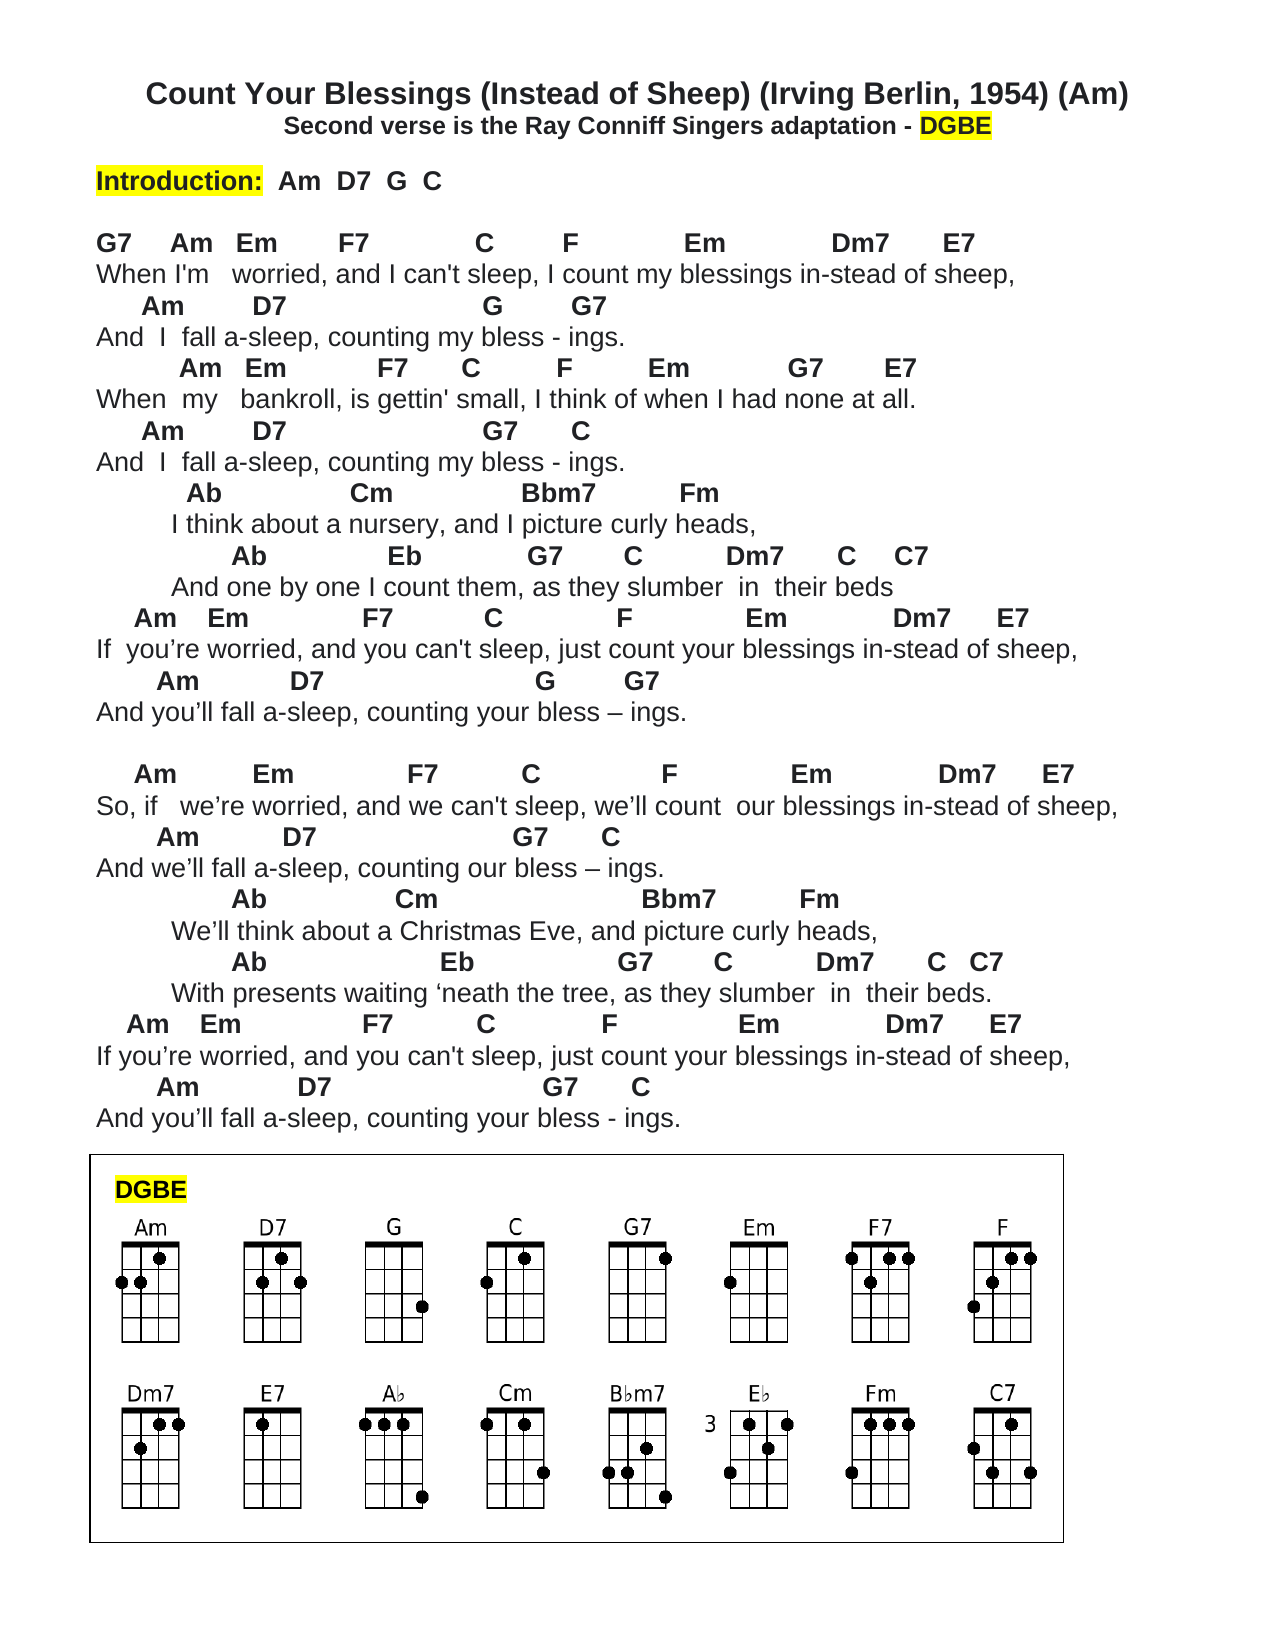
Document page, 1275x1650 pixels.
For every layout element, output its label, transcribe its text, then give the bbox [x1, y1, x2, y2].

table_cell [820, 1375, 942, 1542]
table_cell [942, 1155, 1063, 1209]
table_cell [455, 1155, 577, 1209]
picture [702, 1381, 816, 1531]
table_cell [1064, 1375, 1185, 1542]
picture [459, 1214, 572, 1365]
table_cell [333, 1209, 455, 1375]
table_cell [1064, 1154, 1185, 1209]
picture [459, 1381, 572, 1531]
table_cell [333, 1375, 455, 1542]
table_cell [212, 1375, 333, 1542]
table_cell [577, 1209, 698, 1375]
table_cell [212, 1209, 333, 1375]
table_cell [91, 1375, 212, 1542]
table_cell [1064, 1209, 1185, 1375]
picture [702, 1214, 816, 1365]
table_cell DGBE [91, 1155, 212, 1209]
table_cell [820, 1209, 942, 1375]
table_cell [698, 1209, 820, 1375]
table_header Introduction: Am D7 G C G7 Am Em F7 C F Em Dm7 E7 When I'm worried, and I can't sleep, I count my blessings in-stead of sheep, Am D7 G G7 And I fall a-sleep, counting my bless - ings. Am Em F7 C F Em G7 E7 When my bankroll, is gettin' small, I think of when I had none at all. Am D7 G7 C And I fall a-sleep, counting my bless - ings. Ab Cm Bbm7 Fm I think about a nursery, and I picture curly heads, Ab Eb G7 C Dm7 C C7 And one by one I count them, as they slumber in their beds Am Em F7 C F Em Dm7 E7 If you’re worried, and you can't sleep, just count your blessings in-stead of sheep, Am D7 G G7 And you’ll fall a-sleep, counting your bless – ings. Am Em F7 C F Em Dm7 E7 So, if we’re worried, and we can't sleep, we’ll count our blessings in-stead of sheep, Am D7 G7 C And we’ll fall a-sleep, counting our bless – ings. Ab Cm Bbm7 Fm We’ll think about a Christmas Eve, and picture curly heads, Ab Eb G7 C Dm7 C C7 With presents waiting ‘neath the tree, as they slumber in their beds. Am Em F7 C F Em Dm7 E7 If you’re worried, and you can't sleep, just count your blessings in-stead of sheep, Am D7 G7 C And you’ll fall a-sleep, counting your bless - ings. [90, 159, 1185, 1153]
picture [946, 1381, 1059, 1531]
table_cell [577, 1155, 698, 1209]
table_cell [942, 1209, 1063, 1375]
picture [946, 1214, 1059, 1365]
table_cell [820, 1155, 942, 1209]
text Second verse is the Ray Conniff Singers adaptation - DGBE [90, 111, 1185, 140]
table_cell [91, 1209, 212, 1375]
text Count Your Blessings (Instead of Sheep) (Irving Berlin, 1954) (Am) [90, 75, 1185, 111]
picture [581, 1214, 694, 1365]
picture [824, 1381, 937, 1531]
table_cell [455, 1209, 577, 1375]
table_cell [698, 1375, 820, 1542]
picture [94, 1381, 207, 1531]
picture [581, 1381, 694, 1531]
table_cell [212, 1155, 333, 1209]
table_cell [942, 1375, 1063, 1542]
picture [216, 1381, 329, 1531]
picture [216, 1214, 329, 1365]
picture [337, 1214, 451, 1365]
picture [337, 1381, 451, 1531]
picture [94, 1214, 207, 1365]
table_cell [455, 1375, 577, 1542]
table_cell [333, 1155, 455, 1209]
table_cell [698, 1155, 820, 1209]
picture [824, 1214, 937, 1365]
table_cell [577, 1375, 698, 1542]
